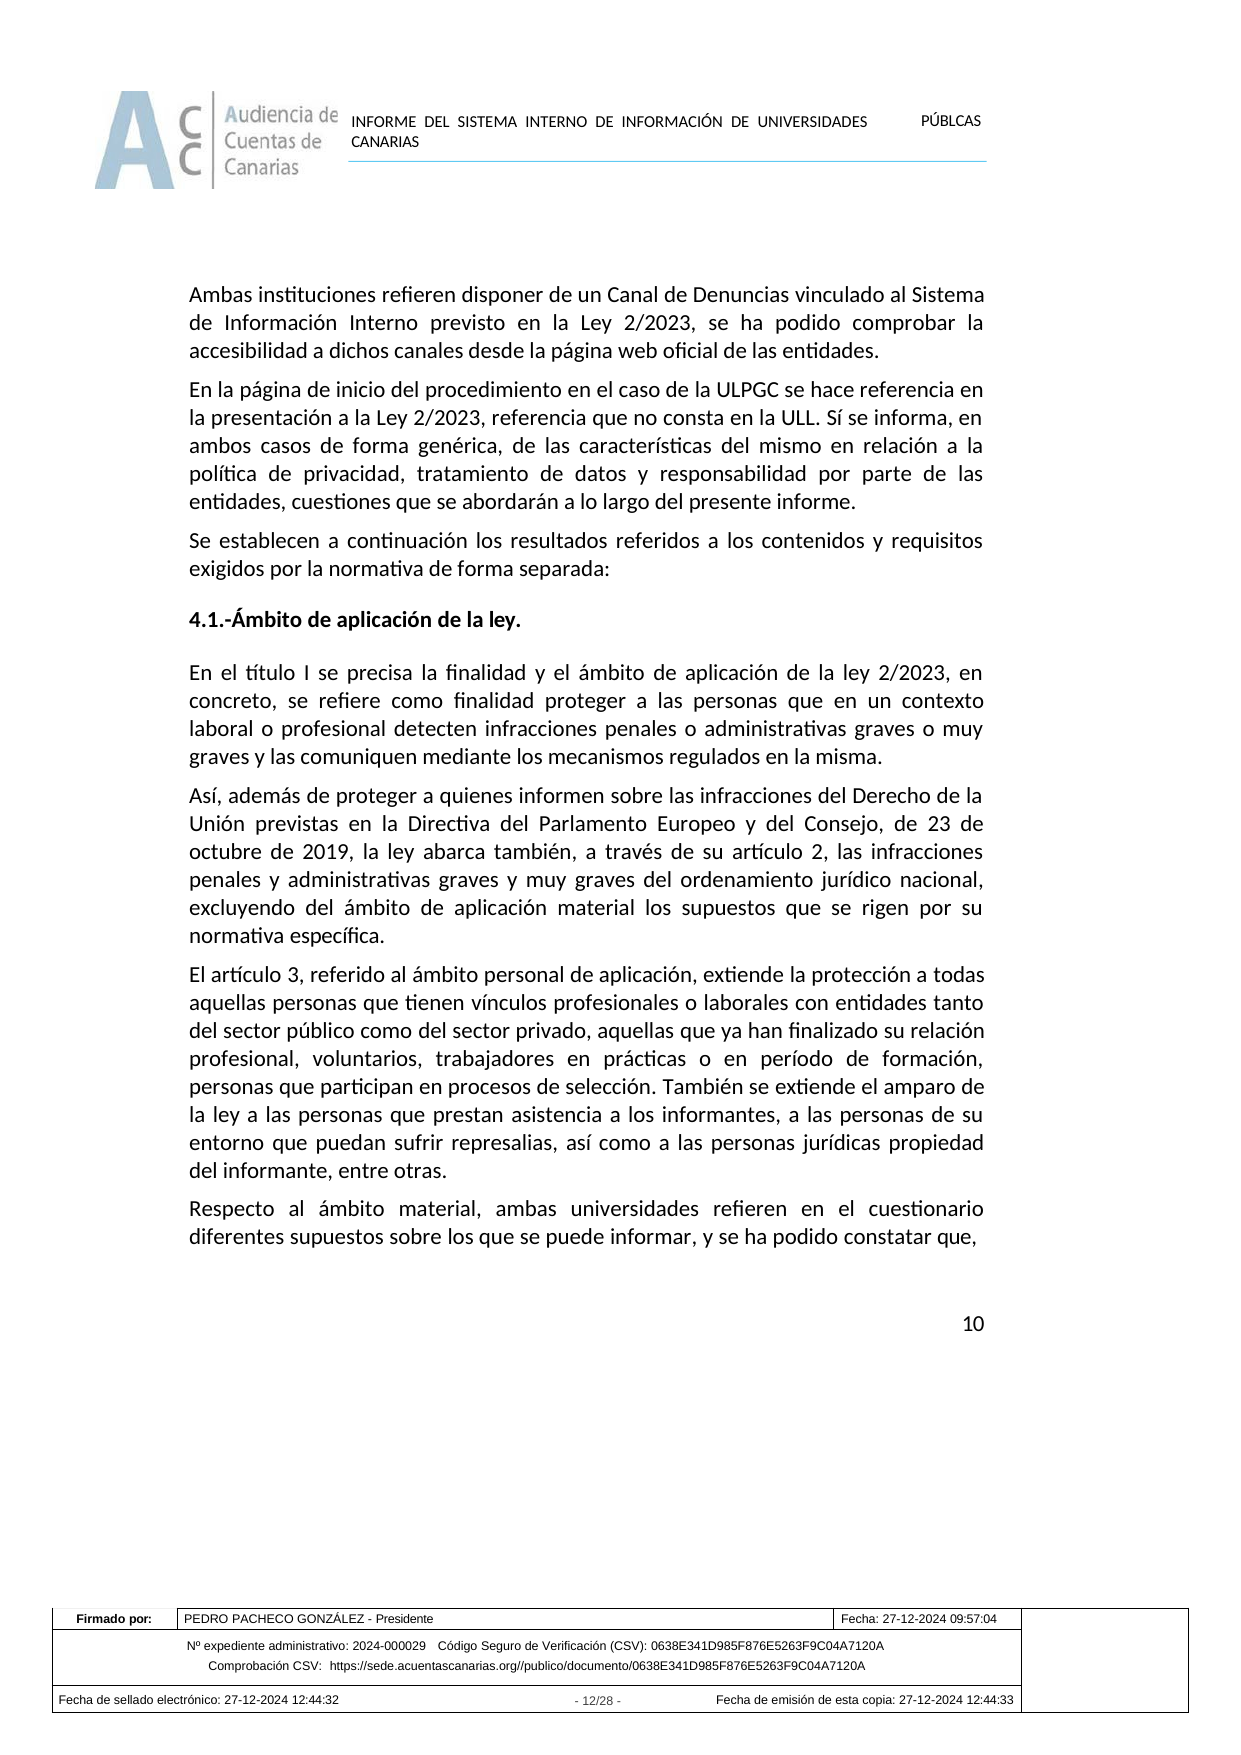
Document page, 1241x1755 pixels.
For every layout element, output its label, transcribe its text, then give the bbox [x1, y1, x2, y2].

text El artículo 3, referido al ámbito personal de aplicación, extiende la protección a todas aquellas personas que tienen vínculos profesionales o laborales con entidades tanto del sector público como del sector privado, aquellas que ya han finalizado su relación profesional, voluntarios, trabajadores en prácticas o en período de formación, personas que participan en procesos de selección. También se extiende el amparo de la ley a las personas que prestan asistencia a los informantes, a las personas de su entorno que puedan sufrir represalias, así como a las personas jurídicas propiedad del informante, entre otras. [189, 960, 985, 1184]
text 10 [39, 1309, 985, 1337]
text Se establecen a continuación los resultados referidos a los contenidos y requisitos exigidos por la normativa de forma separada: [189, 526, 984, 582]
text Así, además de proteger a quienes informen sobre las infracciones del Derecho de la Unión previstas en la Directiva del Parlamento Europeo y del Consejo, de 23 de octubre de 2019, la ley abarca también, a través de su artículo 2, las infracciones penales y administrativas graves y muy graves del ordenamiento jurídico nacional, excluyendo del ámbito de aplicación material los supuestos que se rigen por su normativa específica. [189, 781, 985, 949]
subtitle 4.1.-Ámbito de aplicación de la ley. [189, 605, 1201, 633]
text Respecto al ámbito material, ambas universidades refieren en el cuestionario diferentes supuestos sobre los que se puede informar, y se ha podido constatar que, [189, 1194, 985, 1250]
text En la página de inicio del procedimiento en el caso de la ULPGC se hace referencia en la presentación a la Ley 2/2023, referencia que no consta en la ULL. Sí se informa, en ambos casos de forma genérica, de las características del mismo en relación a la política de privacidad, tratamiento de datos y responsabilidad por parte de las entidades, cuestiones que se abordarán a lo largo del presente informe. [189, 375, 985, 516]
text En el título I se precisa la finalidad y el ámbito de aplicación de la ley 2/2023, en concreto, se refiere como finalidad proteger a las personas que en un contexto laboral o profesional detecten infracciones penales o administrativas graves o muy graves y las comuniquen mediante los mecanismos regulados en la misma. [189, 658, 985, 770]
text Ambas instituciones refieren disponer de un Canal de Denuncias vinculado al Sistema de Información Interno previsto en la Ley 2/2023, se ha podido comprobar la accesibilidad a dichos canales desde la página web oficial de las entidades. [189, 280, 984, 364]
